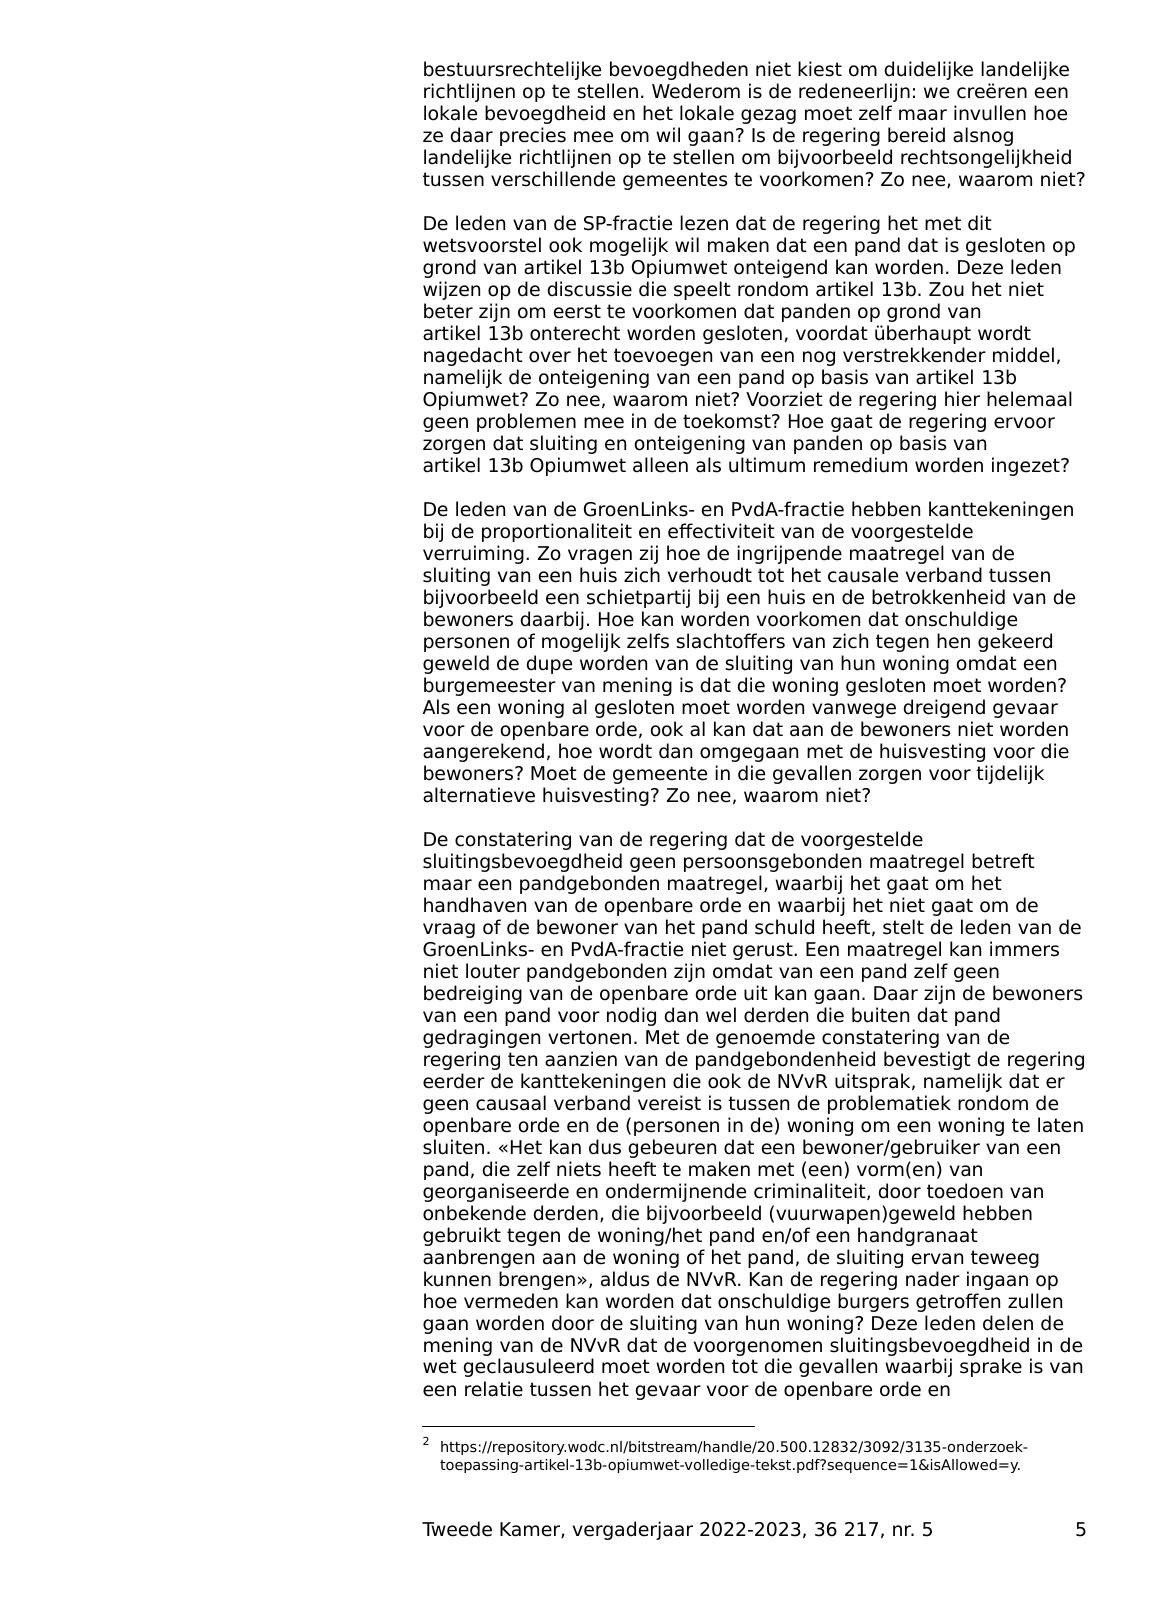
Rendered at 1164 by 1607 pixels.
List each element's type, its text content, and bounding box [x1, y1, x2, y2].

text https://repository.wodc.nl/bitstream/handle/20.500.12832/3092/3135-onderzoek-toepassing-artikel-13b-opiumwet-volledige-tekst.pdf?sequence=1&isAllowed=y. [422, 1435, 1087, 1474]
text bestuursrechtelijke bevoegdheden niet kiest om duidelijke landelijke richtlijnen op te stellen. Wederom is de redeneerlijn: we creëren een lokale bevoegdheid en het lokale gezag moet zelf maar invullen hoe ze daar precies mee om wil gaan? Is de regering bereid alsnog landelijke richtlijnen op te stellen om bijvoorbeeld rechtsongelijkheid tussen verschillende gemeentes te voorkomen? Zo nee, waarom niet? [422, 59, 1087, 191]
text De leden van de SP-fractie lezen dat de regering het met dit wetsvoorstel ook mogelijk wil maken dat een pand dat is gesloten op grond van artikel 13b Opiumwet onteigend kan worden. Deze leden wijzen op de discussie die speelt rondom artikel 13b. Zou het niet beter zijn om eerst te voorkomen dat panden op grond van artikel 13b onterecht worden gesloten, voordat überhaupt wordt nagedacht over het toevoegen van een nog verstrekkender middel, namelijk de onteigening van een pand op basis van artikel 13b Opiumwet? Zo nee, waarom niet? Voorziet de regering hier helemaal geen problemen mee in de toekomst? Hoe gaat de regering ervoor zorgen dat sluiting en onteigening van panden op basis van artikel 13b Opiumwet alleen als ultimum remedium worden ingezet? [422, 213, 1087, 477]
text De leden van de GroenLinks- en PvdA-fractie hebben kanttekeningen bij de proportionaliteit en effectiviteit van de voorgestelde verruiming. Zo vragen zij hoe de ingrijpende maatregel van de sluiting van een huis zich verhoudt tot het causale verband tussen bijvoorbeeld een schietpartij bij een huis en de betrokkenheid van de bewoners daarbij. Hoe kan worden voorkomen dat onschuldige personen of mogelijk zelfs slachtoffers van zich tegen hen gekeerd geweld de dupe worden van de sluiting van hun woning omdat een burgemeester van mening is dat die woning gesloten moet worden? Als een woning al gesloten moet worden vanwege dreigend gevaar voor de openbare orde, ook al kan dat aan de bewoners niet worden aangerekend, hoe wordt dan omgegaan met de huisvesting voor die bewoners? Moet de gemeente in die gevallen zorgen voor tijdelijk alternatieve huisvesting? Zo nee, waarom niet? [422, 499, 1087, 807]
text De constatering van de regering dat de voorgestelde sluitingsbevoegdheid geen persoonsgebonden maatregel betreft maar een pandgebonden maatregel, waarbij het gaat om het handhaven van de openbare orde en waarbij het niet gaat om de vraag of de bewoner van het pand schuld heeft, stelt de leden van de GroenLinks- en PvdA-fractie niet gerust. Een maatregel kan immers niet louter pandgebonden zijn omdat van een pand zelf geen bedreiging van de openbare orde uit kan gaan. Daar zijn de bewoners van een pand voor nodig dan wel derden die buiten dat pand gedragingen vertonen. Met de genoemde constatering van de regering ten aanzien van de pandgebondenheid bevestigt de regering eerder de kanttekeningen die ook de NVvR uitsprak, namelijk dat er geen causaal verband vereist is tussen de problematiek rondom de openbare orde en de (personen in de) woning om een woning te laten sluiten. «Het kan dus gebeuren dat een bewoner/gebruiker van een pand, die zelf niets heeft te maken met (een) vorm(en) van georganiseerde en ondermijnende criminaliteit, door toedoen van onbekende derden, die bijvoorbeeld (vuurwapen)geweld hebben gebruikt tegen de woning/het pand en/of een handgranaat aanbrengen aan de woning of het pand, de sluiting ervan teweeg kunnen brengen», aldus de NVvR. Kan de regering nader ingaan op hoe vermeden kan worden dat onschuldige burgers getroffen zullen gaan worden door de sluiting van hun woning? Deze leden delen de mening van de NVvR dat de voorgenomen sluitingsbevoegdheid in de wet geclausuleerd moet worden tot die gevallen waarbij sprake is van een relatie tussen het gevaar voor de openbare orde en [422, 829, 1087, 1400]
